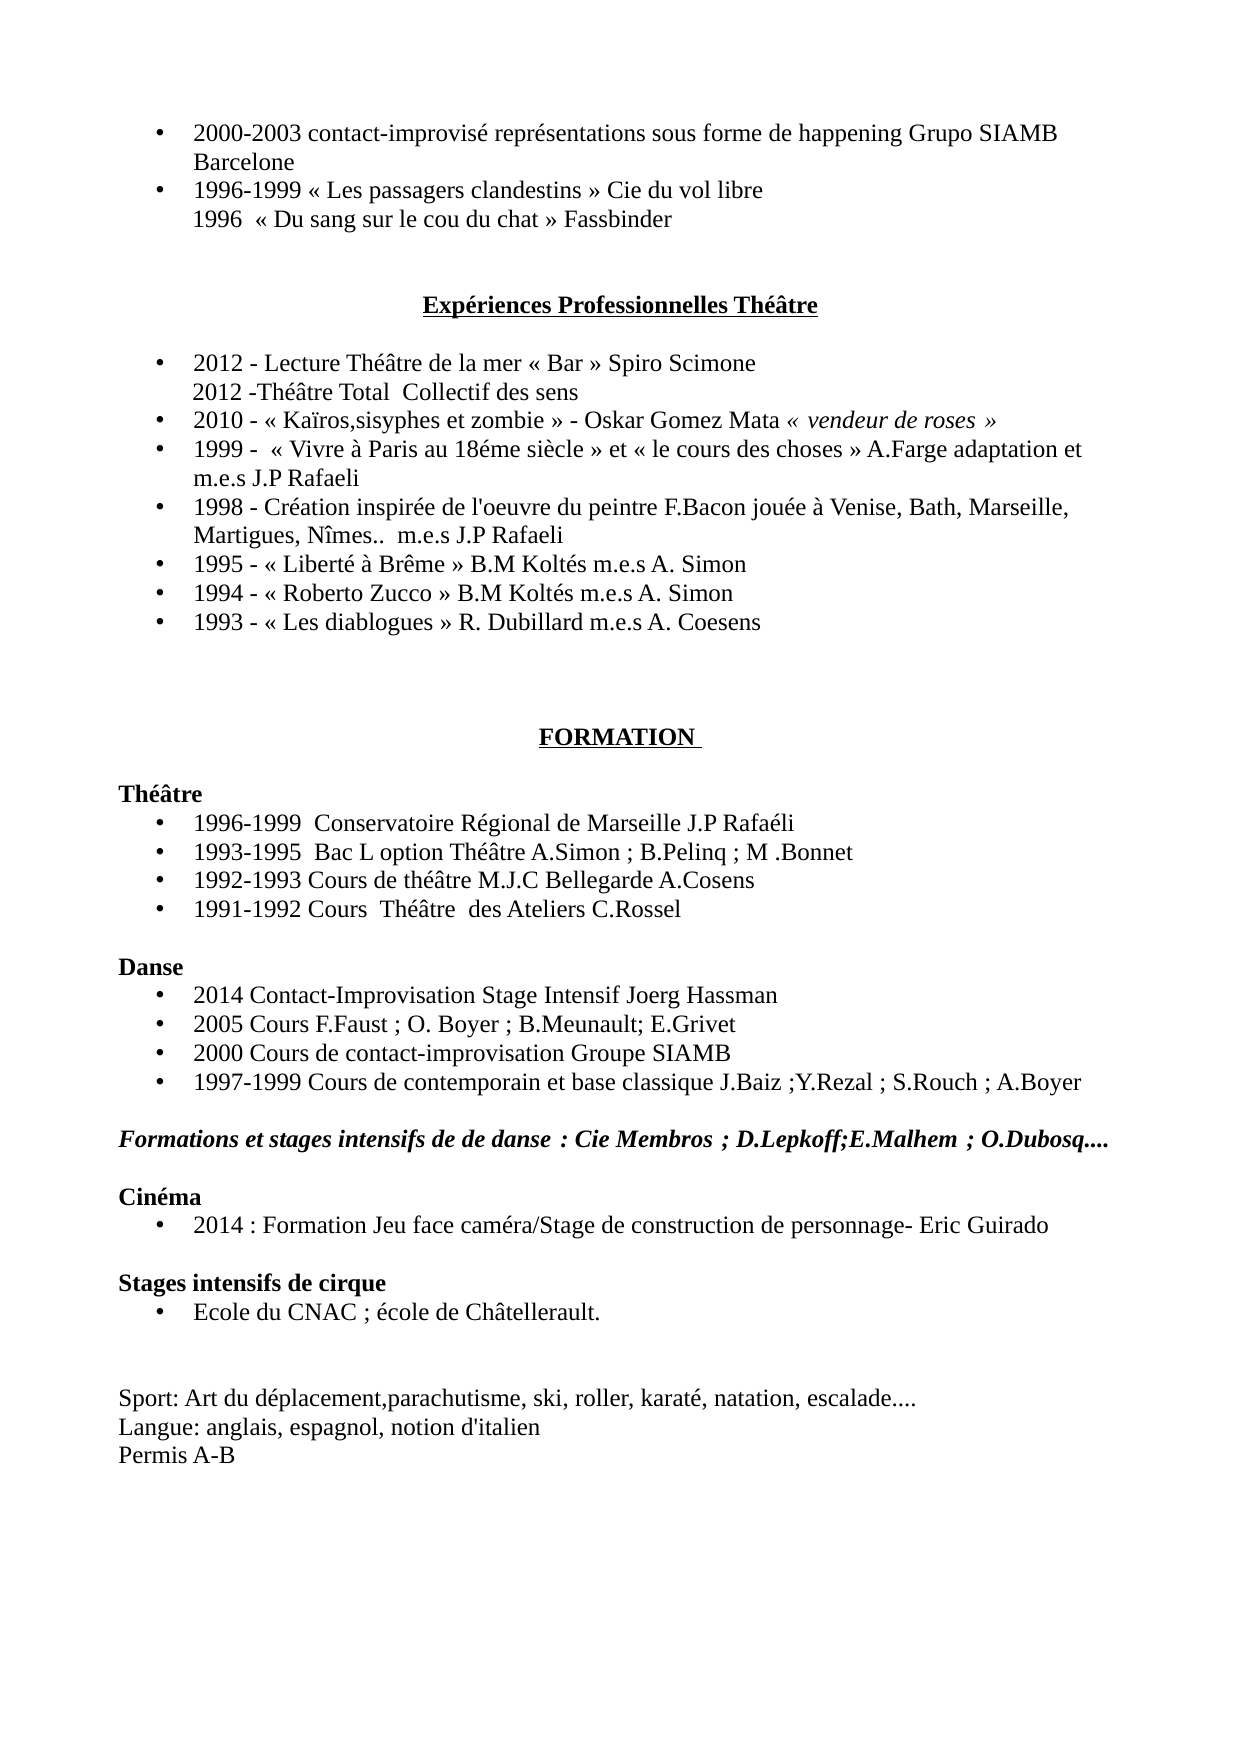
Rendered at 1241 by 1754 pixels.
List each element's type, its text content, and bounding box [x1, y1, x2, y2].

text Formations et stages intensifs de de danse : Cie Membros ; D.Lepkoff;E.Malhem ; O.Dubosq.... [118, 1096, 1122, 1153]
list 2000 Cours de contact-improvisation Groupe SIAMB [156, 1038, 1122, 1067]
list 2012 - Lecture Théâtre de la mer « Bar » Spiro Scimone [156, 348, 1122, 377]
list 1991-1992 Cours Théâtre des Ateliers C.Rossel [156, 894, 1122, 923]
list 1994 - « Roberto Zucco » B.M Koltés m.e.s A. Simon [156, 578, 1122, 607]
text Langue: anglais, espagnol, notion d'italien [118, 1412, 1122, 1441]
list 2014 : Formation Jeu face caméra/Stage de construction de personnage- Eric Guirado [156, 1211, 1122, 1239]
text 2012 -Théâtre Total Collectif des sens [118, 377, 1122, 406]
text Expériences Professionnelles Théâtre [118, 291, 1122, 319]
list 1996-1999 Conservatoire Régional de Marseille J.P Rafaéli [156, 808, 1122, 837]
text Cinéma [118, 1182, 1122, 1211]
text 1996 « Du sang sur le cou du chat » Fassbinder [118, 204, 1122, 233]
list 2000-2003 contact-improvisé représentations sous forme de happening Grupo SIAMB Barcelone [156, 118, 1122, 176]
list Ecole du CNAC ; école de Châtellerault. [156, 1297, 1122, 1326]
text Danse [118, 952, 1122, 981]
text FORMATION [118, 722, 1122, 751]
text Stages intensifs de cirque [118, 1268, 1122, 1297]
list 1999 - « Vivre à Paris au 18éme siècle » et « le cours des choses » A.Farge adaptation et m.e.s J.P Rafaeli [156, 434, 1122, 492]
list 1996-1999 « Les passagers clandestins » Cie du vol libre [156, 176, 1122, 204]
list 2014 Contact-Improvisation Stage Intensif Joerg Hassman [156, 981, 1122, 1009]
list 1992-1993 Cours de théâtre M.J.C Bellegarde A.Cosens [156, 866, 1122, 894]
list 1993-1995 Bac L option Théâtre A.Simon ; B.Pelinq ; M .Bonnet [156, 837, 1122, 866]
list 1993 - « Les diablogues » R. Dubillard m.e.s A. Coesens [156, 607, 1122, 636]
list 2005 Cours F.Faust ; O. Boyer ; B.Meunault; E.Grivet [156, 1009, 1122, 1038]
list 2010 - « Kaïros,sisyphes et zombie » - Oskar Gomez Mata « vendeur de roses » [156, 406, 1122, 434]
list 1998 - Création inspirée de l'oeuvre du peintre F.Bacon jouée à Venise, Bath, Marseille, Martigues, Nîmes.. m.e.s J.P Rafaeli [156, 492, 1122, 549]
text Théâtre [118, 779, 1122, 808]
list 1997-1999 Cours de contemporain et base classique J.Baiz ;Y.Rezal ; S.Rouch ; A.Boyer [156, 1067, 1122, 1096]
text Sport: Art du déplacement,parachutisme, ski, roller, karaté, natation, escalade.... [118, 1383, 1122, 1412]
list 1995 - « Liberté à Brême » B.M Koltés m.e.s A. Simon [156, 549, 1122, 578]
text Permis A-B [118, 1441, 1122, 1469]
